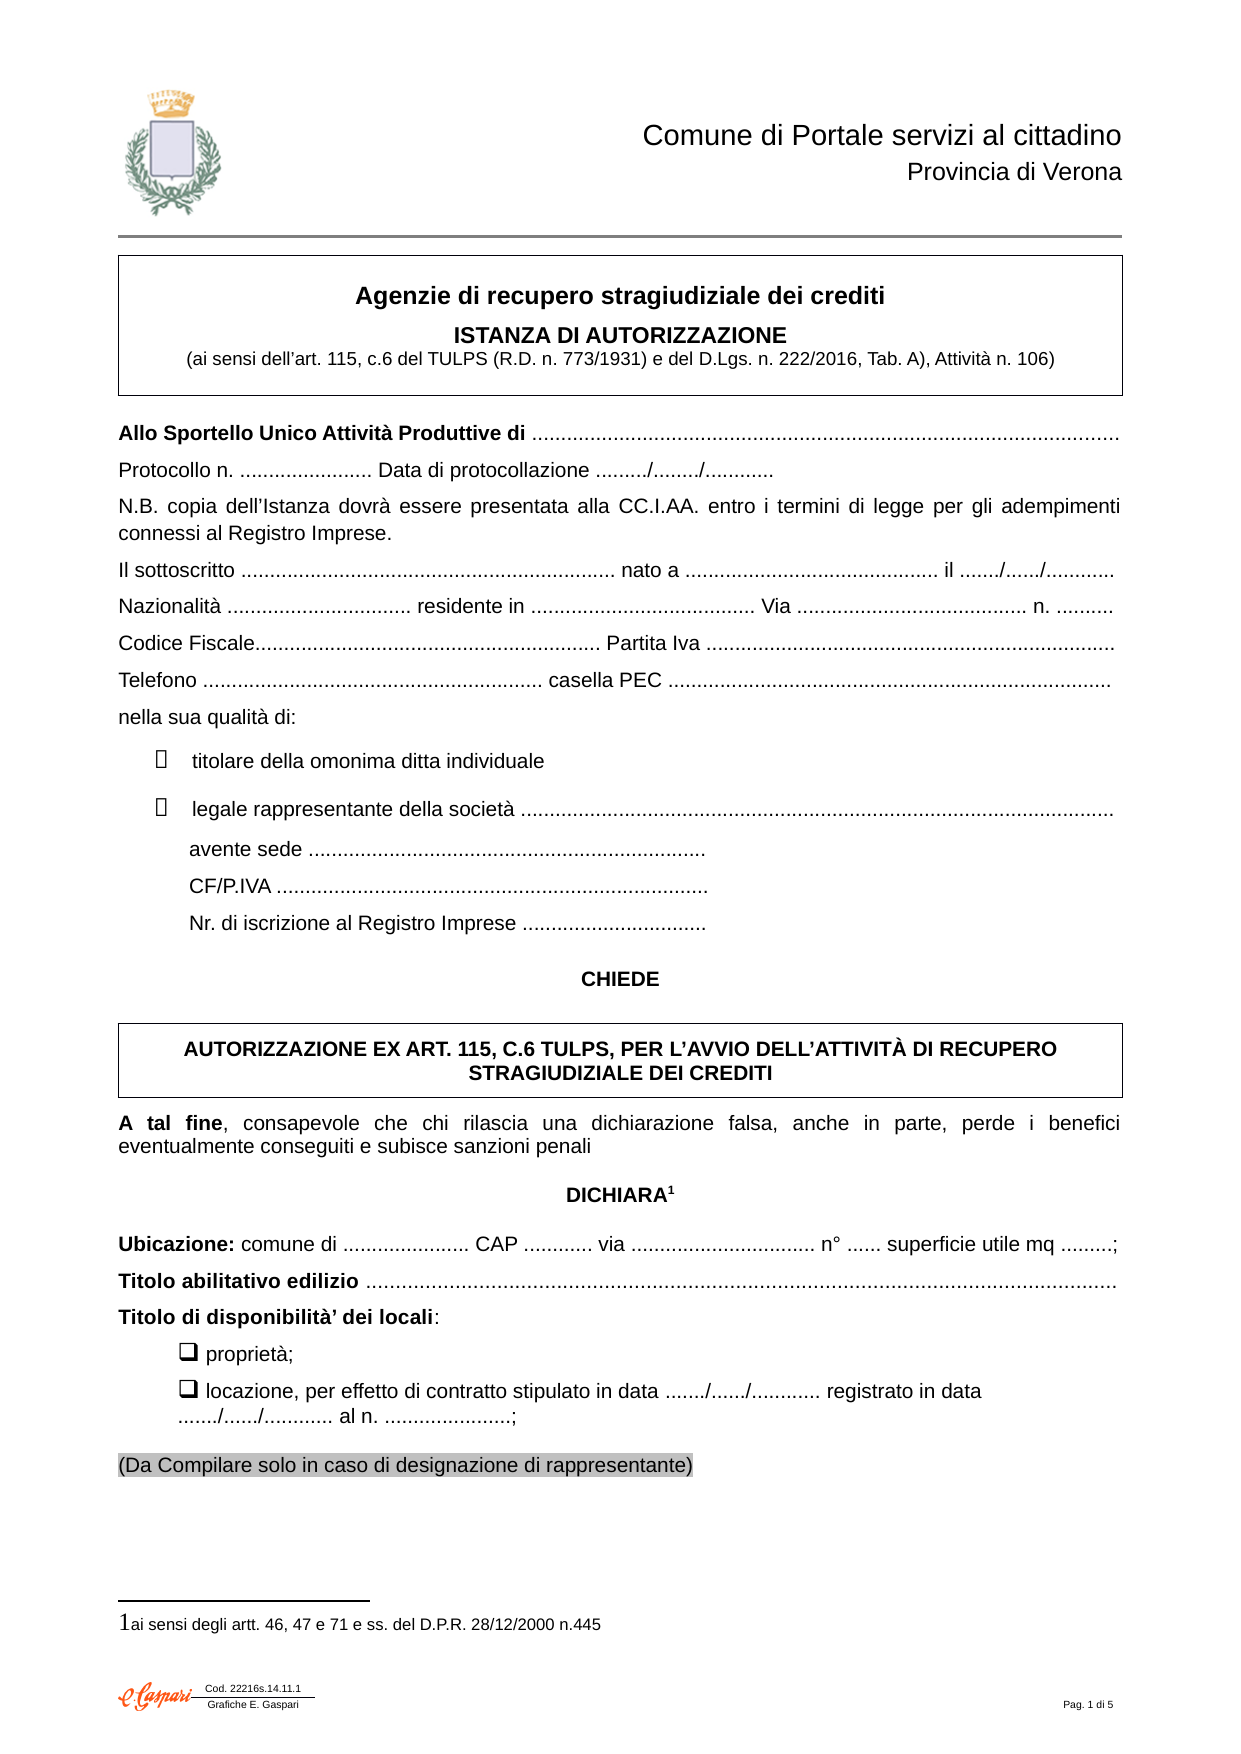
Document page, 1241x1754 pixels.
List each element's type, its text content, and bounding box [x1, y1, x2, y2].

text Protocollo n. ....................... Data di protocollazione ........./......../............ [118, 458, 1122, 482]
text Il sottoscritto ................................................................. nato a ............................................ il ......./....../............ [118, 557, 1122, 581]
text (Da Compilare solo in caso di designazione di rappresentante) [118, 1453, 1122, 1477]
table_header AUTORIZZAZIONE EX ART. 115, C.6 TULPS, PER L’AVVIO DELL’ATTIVITÀ DI RECUPERO STRAGIUDIZIALE DEI CREDITI [119, 1024, 1122, 1097]
text Telefono ........................................................... casella PEC ............................................................................. [118, 668, 1122, 692]
text CF/P.IVA ........................................................................... [189, 874, 1122, 898]
text A tal fine, consapevole che chi rilascia una dichiarazione falsa, anche in parte, perde i benefici eventualmente conseguiti e subisce sanzioni penali [118, 1110, 1122, 1158]
text Codice Fiscale............................................................ Partita Iva ....................................................................... [118, 631, 1122, 655]
text Nazionalità ................................ residente in ....................................... Via ........................................ n. .......... [118, 594, 1122, 618]
text ai sensi degli artt. 46, 47 e 71 e ss. del D.P.R. 28/12/2000 n.445 [118, 1607, 1122, 1636]
table_header Agenzie di recupero stragiudiziale dei crediti ISTANZA DI AUTORIZZAZIONE (ai sensi dell’art. 115, c.6 del TULPS (R.D. n. 773/1931) e del D.Lgs. n. 222/2016, Tab. A), Attività n. 106) [119, 256, 1122, 395]
text  locazione, per effetto di contratto stipulato in data ......./....../............ registrato in data ......./....../............ al n. ......................; [177, 1379, 1122, 1428]
text Comune di Portale servizi al cittadino [118, 118, 1122, 152]
text  legale rappresentante della società ....................................................................................................... [153, 789, 1122, 823]
picture [122, 185, 224, 219]
text N.B. copia dell’Istanza dovrà essere presentata alla CC.I.AA. entro i termini di legge per gli adempimenti connessi al Registro Imprese. [118, 494, 1122, 545]
text DICHIARA [118, 1183, 1122, 1207]
picture [122, 152, 224, 157]
text Provincia di Verona [118, 157, 1122, 185]
text  proprietà; [177, 1342, 1122, 1367]
text Allo Sportello Unico Attività Produttive di [118, 421, 1122, 445]
text  titolare della omonima ditta individuale [153, 741, 1122, 775]
text Titolo abilitativo edilizio .............................................................................................................................. [118, 1269, 1122, 1293]
text Ubicazione: comune di ...................... CAP ............ via ................................ n° ...... superficie utile mq .........; [118, 1232, 1122, 1256]
text CHIEDE [118, 967, 1122, 991]
picture [122, 87, 224, 118]
text Titolo di disponibilità’ dei locali: [118, 1305, 1122, 1329]
picture [118, 1682, 192, 1711]
text avente sede ..................................................................... [189, 837, 1122, 861]
text nella sua qualità di: [118, 704, 1122, 728]
text Nr. di iscrizione al Registro Imprese ................................ [189, 911, 1122, 934]
